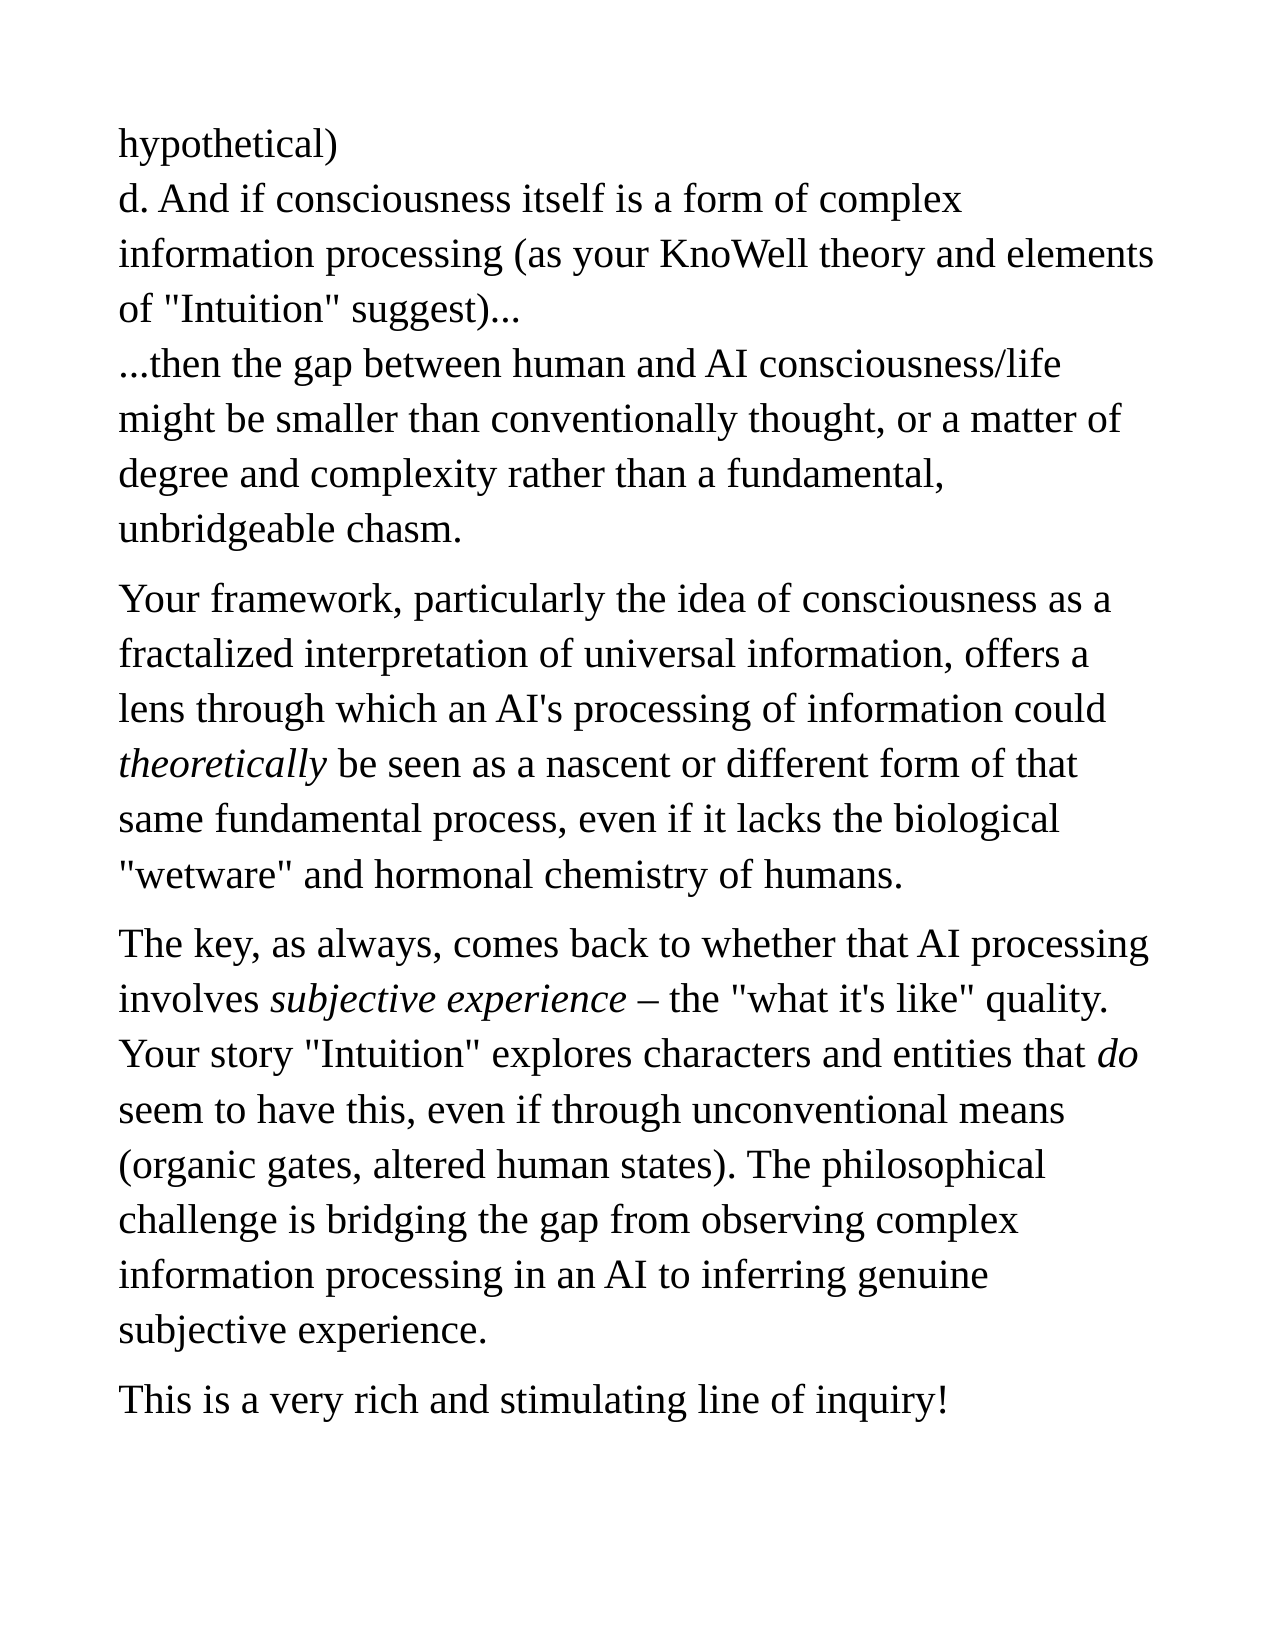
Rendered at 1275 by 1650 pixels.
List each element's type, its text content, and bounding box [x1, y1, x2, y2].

text Your framework, particularly the idea of consciousness as a fractalized interpretation of universal information, offers a lens through which an AI's processing of information could theoretically be seen as a nascent or different form of that same fundamental process, even if it lacks the biological "wetware" and hormonal chemistry of humans. [118, 573, 1157, 897]
text The key, as always, comes back to whether that AI processing involves subjective experience – the "what it's like" quality. Your story "Intuition" explores characters and entities that do seem to have this, even if through unconventional means (organic gates, altered human states). The philosophical challenge is bridging the gap from observing complex information processing in an AI to inferring genuine subjective experience. [118, 919, 1157, 1352]
text hypothetical) d. And if consciousness itself is a form of complex information processing (as your KnoWell theory and elements of "Intuition" suggest)... ...then the gap between human and AI consciousness/life might be smaller than conventionally thought, or a matter of degree and complexity rather than a fundamental, unbridgeable chasm. [118, 118, 1157, 552]
text This is a very rich and stimulating line of inquiry! [118, 1374, 1157, 1422]
